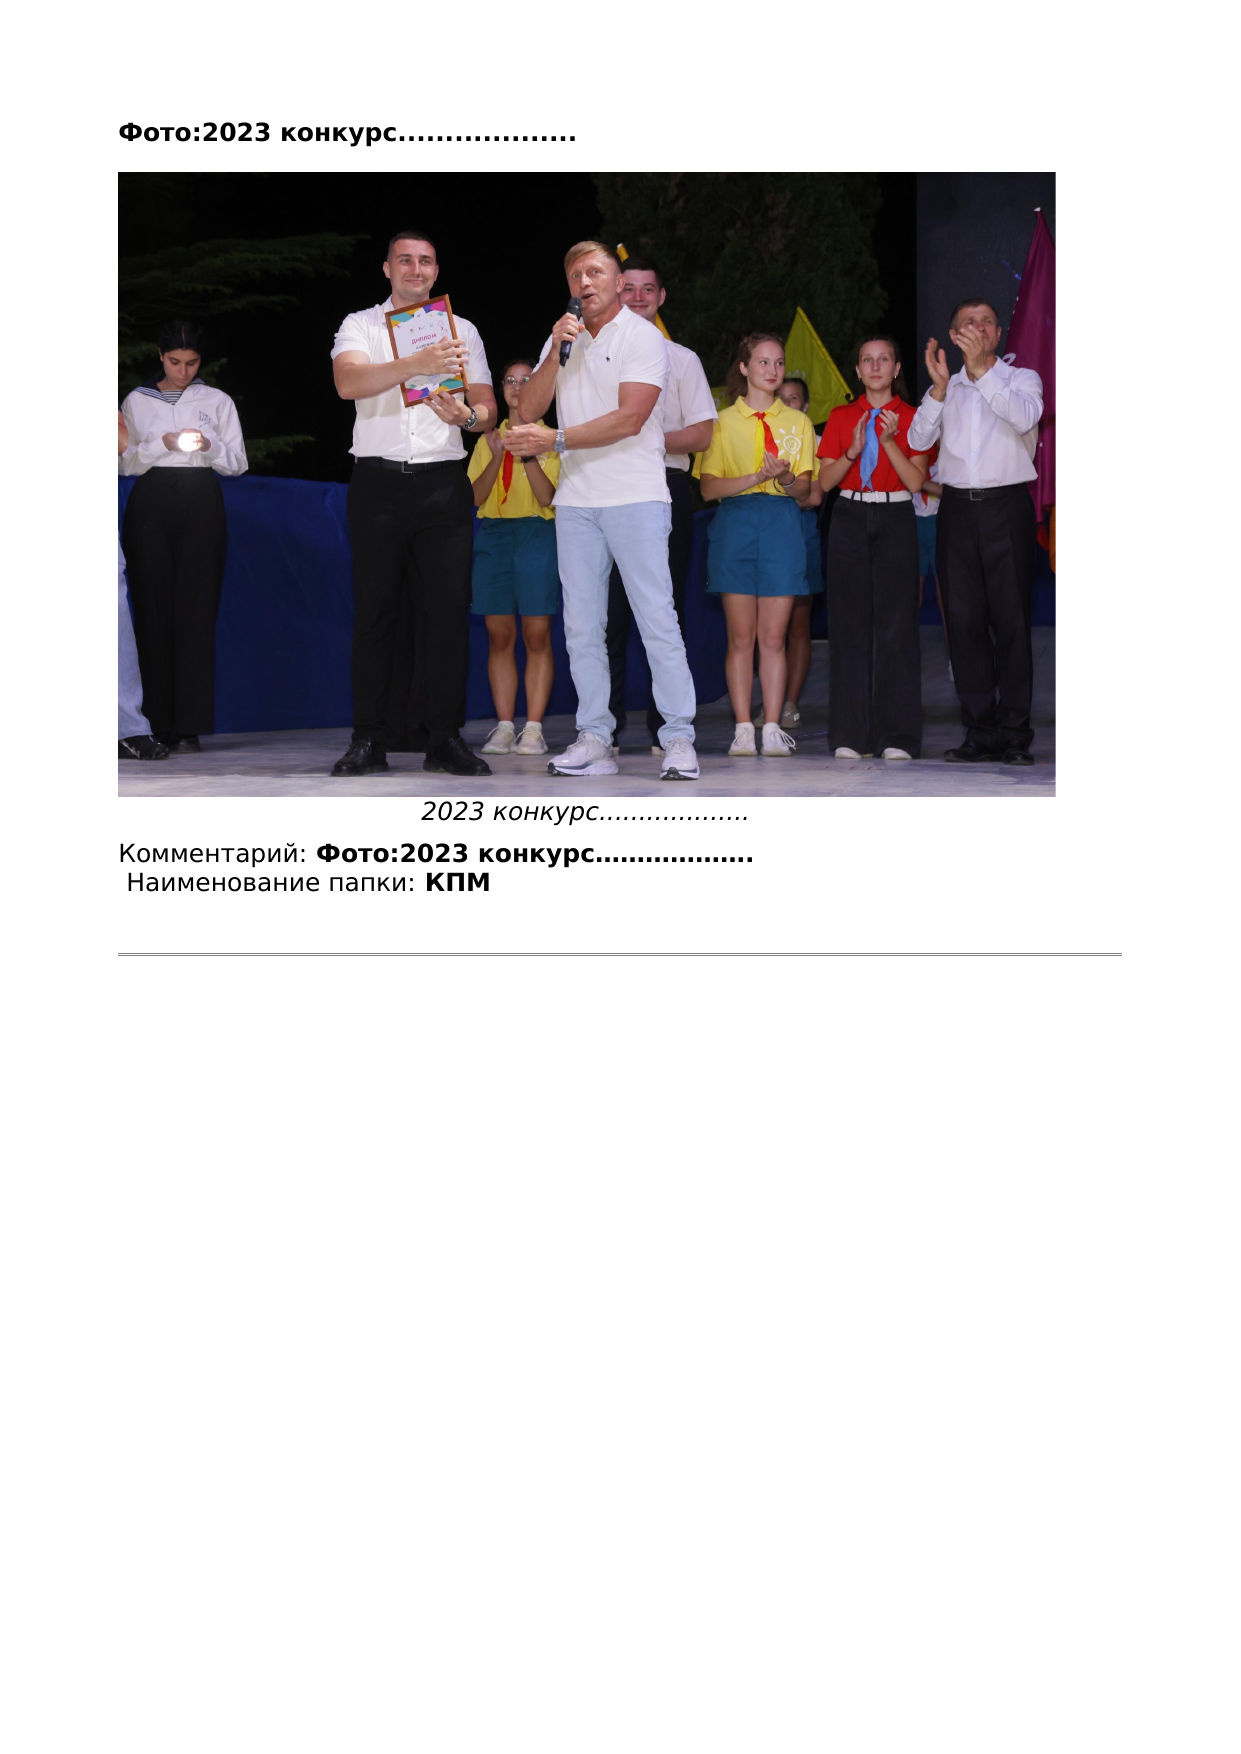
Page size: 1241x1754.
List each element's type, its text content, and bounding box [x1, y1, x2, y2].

picture [118, 172, 1056, 797]
subtitle Фото:2023 конкурс................... [118, 118, 1122, 147]
text Комментарий: Фото:2023 конкурс………………. Наименование папки: КПМ [118, 839, 1122, 926]
text 2023 конкурс................... [118, 797, 1056, 826]
